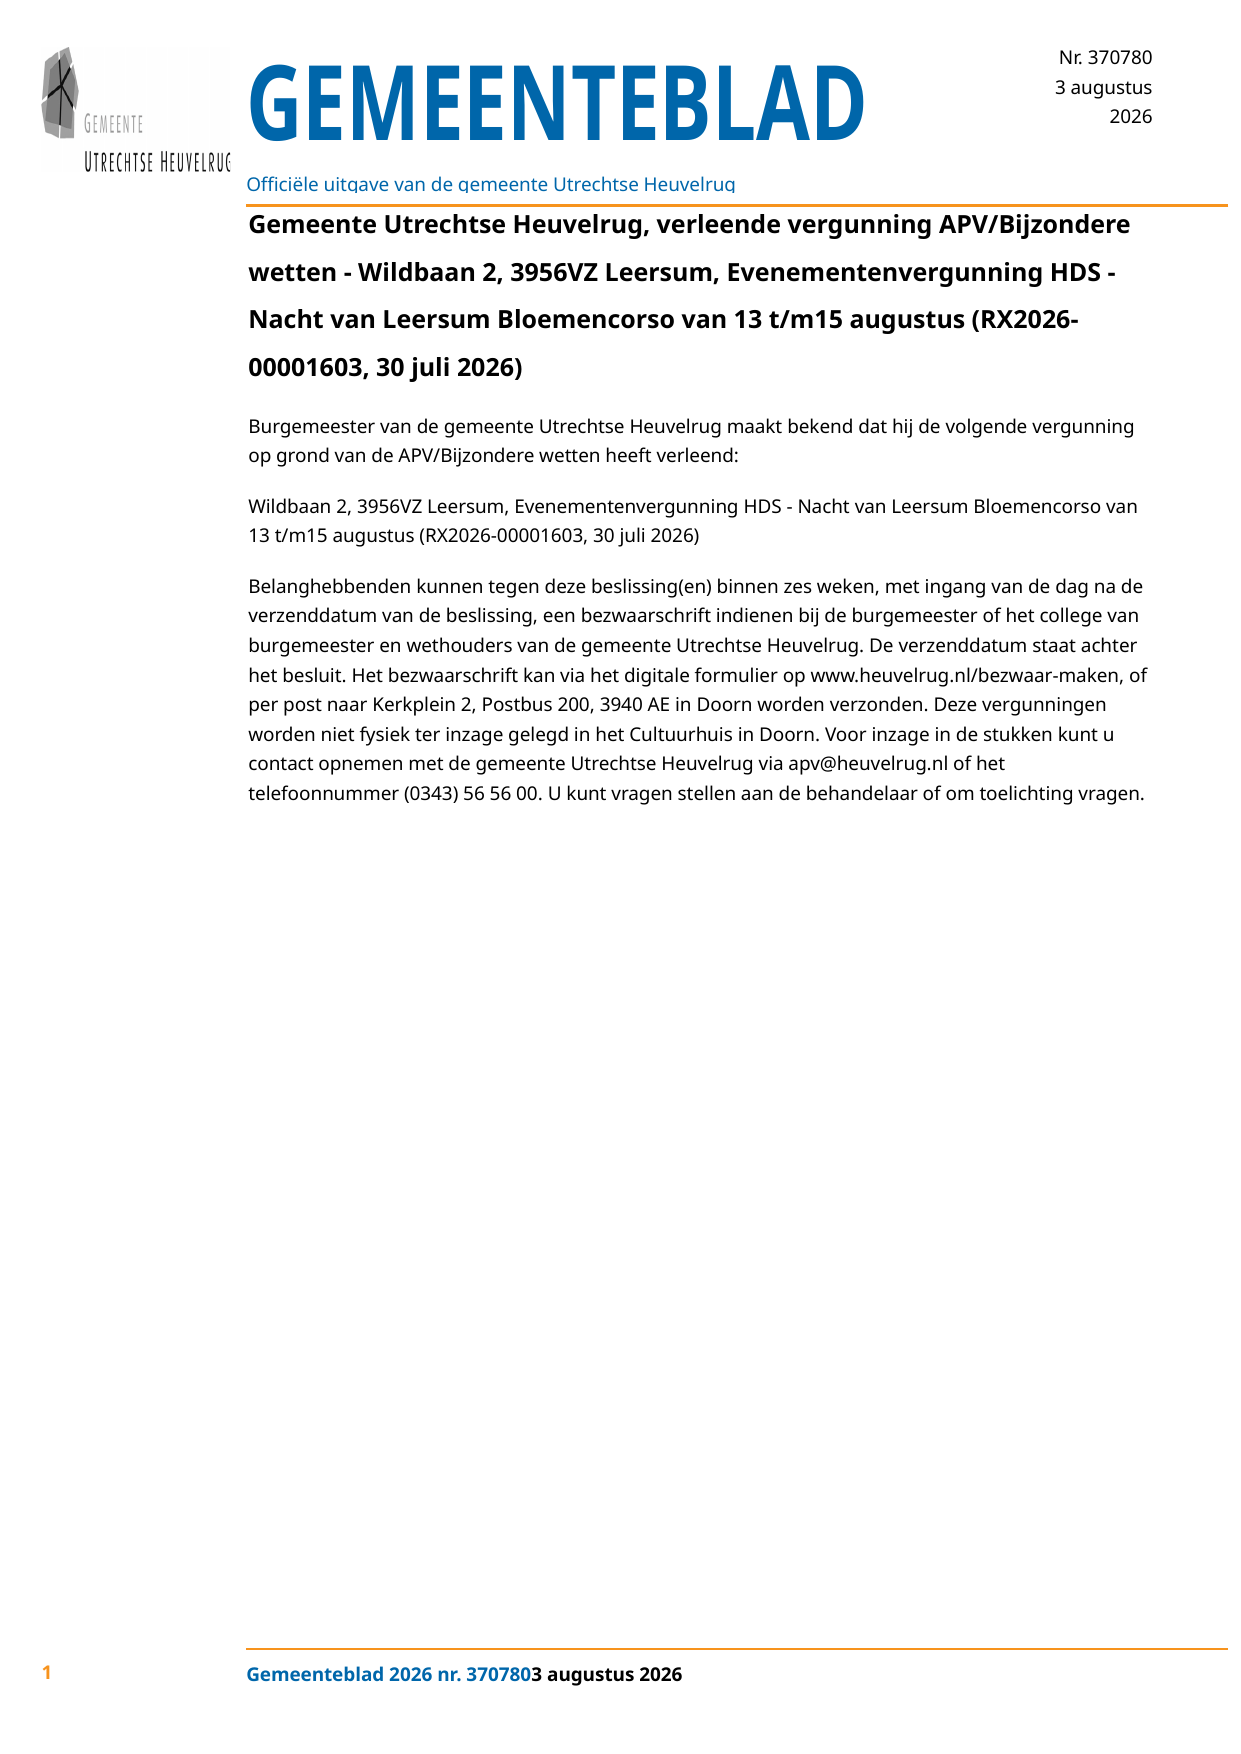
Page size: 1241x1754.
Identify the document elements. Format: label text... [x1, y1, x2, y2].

text Belanghebbenden kunnen tegen deze beslissing(en) binnen zes weken, met ingang van de dag na de verzenddatum van de beslissing, een bezwaarschrift indienen bij de burgemeester of het college van burgemeester en wethouders van de gemeente Utrechtse Heuvelrug. De verzenddatum staat achter het besluit. Het bezwaarschrift kan via het digitale formulier op www.heuvelrug.nl/bezwaar-maken, of per post naar Kerkplein 2, Postbus 200, 3940 AE in Doorn worden verzonden. Deze vergunningen worden niet fysiek ter inzage gelegd in het Cultuurhuis in Doorn. Voor inzage in de stukken kunt u contact opnemen met de gemeente Utrechtse Heuvelrug via apv@heuvelrug.nl of het telefoonnummer (0343) 56 56 00. U kunt vragen stellen aan de behandelaar of om toelichting vragen. [248, 573, 1152, 806]
text Burgemeester van de gemeente Utrechtse Heuvelrug maakt bekend dat hij de volgende vergunning op grond van de APV/Bijzondere wetten heeft verleend: [248, 413, 1152, 468]
text Gemeente Utrechtse Heuvelrug, verleende vergunning APV/Bijzondere wetten - Wildbaan 2, 3956VZ Leersum, Evenementenvergunning HDS - Nacht van Leersum Bloemencorso van 13 t/m15 augustus (RX2026-00001603, 30 juli 2026) [248, 207, 1152, 384]
text Wildbaan 2, 3956VZ Leersum, Evenementenvergunning HDS - Nacht van Leersum Bloemencorso van 13 t/m15 augustus (RX2026-00001603, 30 juli 2026) [248, 493, 1152, 548]
picture [41, 47, 231, 172]
